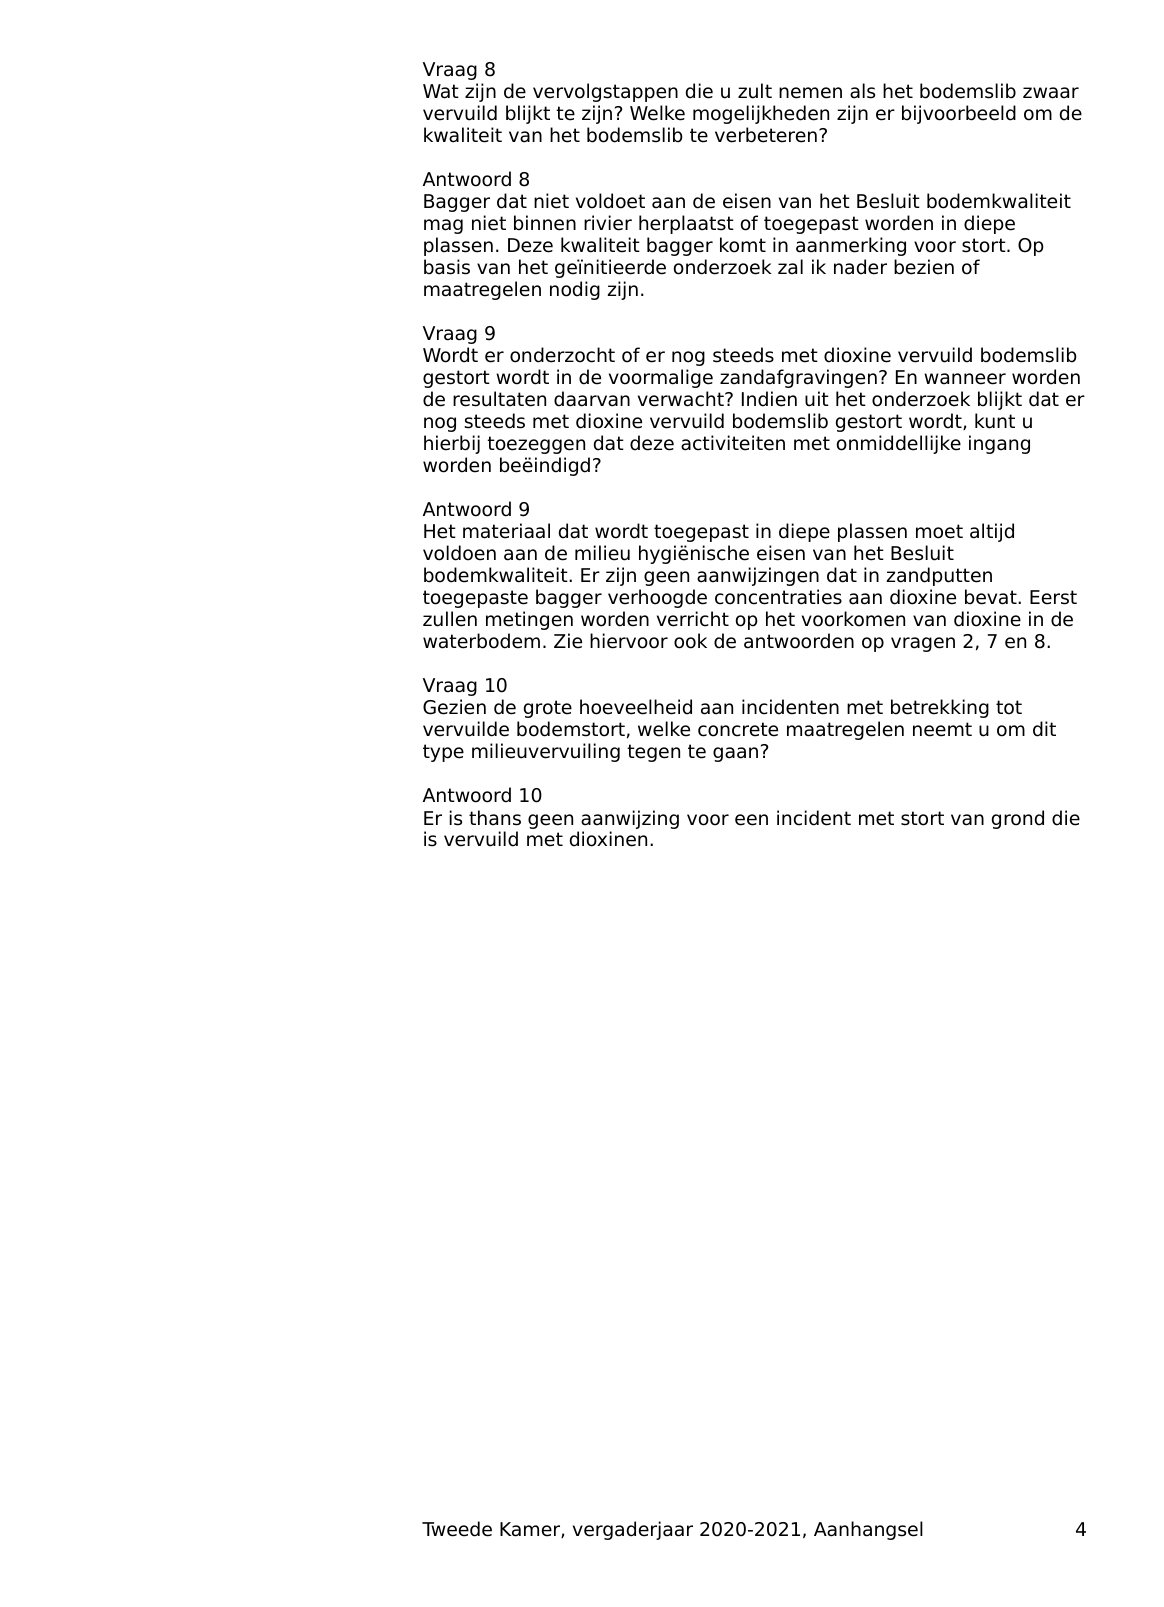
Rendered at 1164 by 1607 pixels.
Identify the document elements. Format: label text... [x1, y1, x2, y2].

text Er is thans geen aanwijzing voor een incident met stort van grond die is vervuild met dioxinen. [422, 807, 1087, 851]
text Antwoord 9 [422, 499, 1087, 521]
text Antwoord 8 [422, 169, 1087, 191]
text Gezien de grote hoeveelheid aan incidenten met betrekking tot vervuilde bodemstort, welke concrete maatregelen neemt u om dit type milieuvervuiling tegen te gaan? [422, 697, 1087, 763]
text Antwoord 10 [422, 785, 1087, 807]
text Het materiaal dat wordt toegepast in diepe plassen moet altijd voldoen aan de milieu hygiënische eisen van het Besluit bodemkwaliteit. Er zijn geen aanwijzingen dat in zandputten toegepaste bagger verhoogde concentraties aan dioxine bevat. Eerst zullen metingen worden verricht op het voorkomen van dioxine in de waterbodem. Zie hiervoor ook de antwoorden op vragen 2, 7 en 8. [422, 521, 1087, 653]
text Vraag 9 [422, 323, 1087, 345]
text Wat zijn de vervolgstappen die u zult nemen als het bodemslib zwaar vervuild blijkt te zijn? Welke mogelijkheden zijn er bijvoorbeeld om de kwaliteit van het bodemslib te verbeteren? [422, 81, 1087, 147]
text Vraag 8 [422, 59, 1087, 81]
text Bagger dat niet voldoet aan de eisen van het Besluit bodemkwaliteit mag niet binnen rivier herplaatst of toegepast worden in diepe plassen. Deze kwaliteit bagger komt in aanmerking voor stort. Op basis van het geïnitieerde onderzoek zal ik nader bezien of maatregelen nodig zijn. [422, 191, 1087, 301]
text Wordt er onderzocht of er nog steeds met dioxine vervuild bodemslib gestort wordt in de voormalige zandafgravingen? En wanneer worden de resultaten daarvan verwacht? Indien uit het onderzoek blijkt dat er nog steeds met dioxine vervuild bodemslib gestort wordt, kunt u hierbij toezeggen dat deze activiteiten met onmiddellijke ingang worden beëindigd? [422, 345, 1087, 477]
text Vraag 10 [422, 675, 1087, 697]
